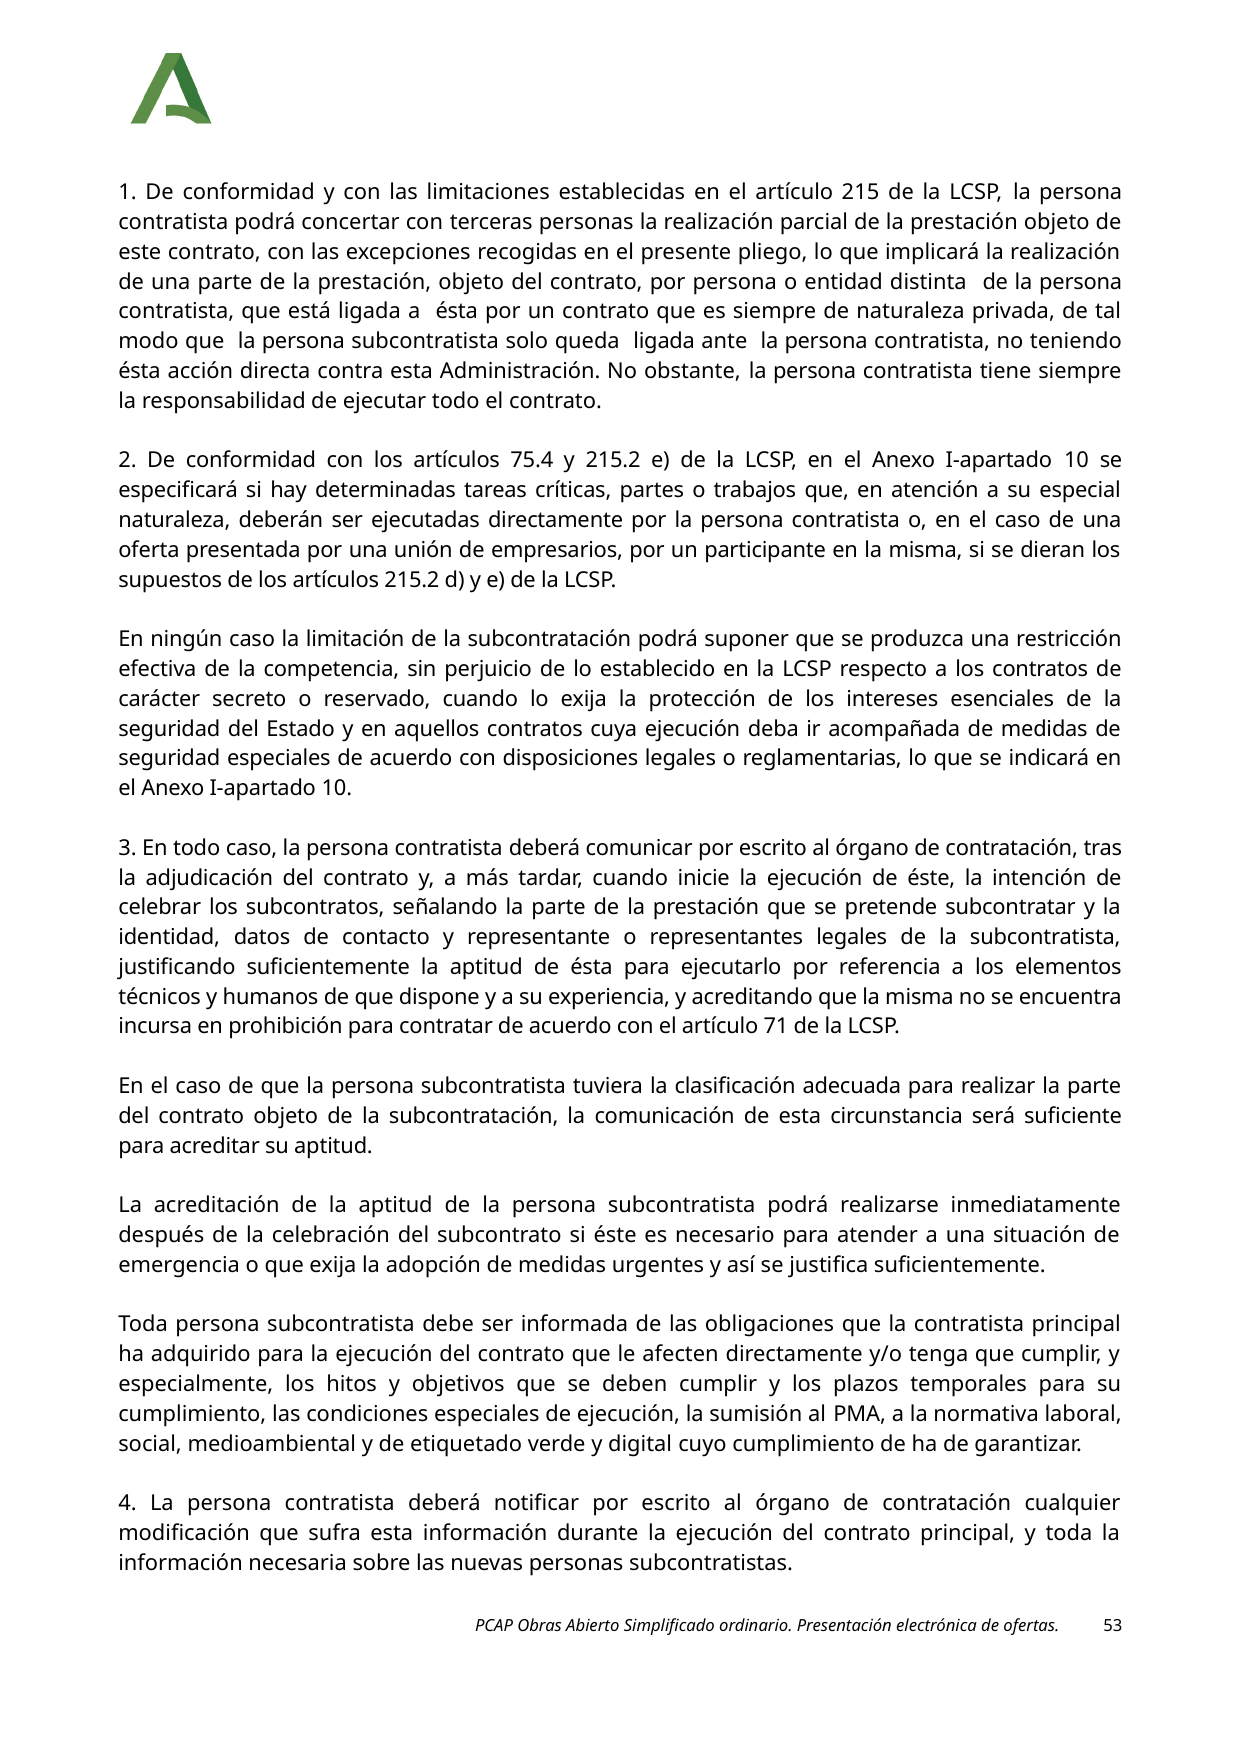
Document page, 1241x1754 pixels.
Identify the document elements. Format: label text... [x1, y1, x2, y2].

text La acreditación de la aptitud de la persona subcontratista podrá realizarse inmediatamente después de la celebración del subcontrato si éste es necesario para atender a una situación de emergencia o que exija la adopción de medidas urgentes y así se justifica suficientemente. [118, 1189, 1122, 1279]
text 2. De conformidad con los artículos 75.4 y 215.2 e) de la LCSP, en el Anexo I-apartado 10 se especificará si hay determinadas tareas críticas, partes o trabajos que, en atención a su especial naturaleza, deberán ser ejecutadas directamente por la persona contratista o, en el caso de una oferta presentada por una unión de empresarios, por un participante en la misma, si se dieran los supuestos de los artículos 215.2 d) y e) de la LCSP. [118, 444, 1122, 593]
text 1. De conformidad y con las limitaciones establecidas en el artículo 215 de la LCSP, la persona contratista podrá concertar con terceras personas la realización parcial de la prestación objeto de este contrato, con las excepciones recogidas en el presente pliego, lo que implicará la realización de una parte de la prestación, objeto del contrato, por persona o entidad distinta de la persona contratista, que está ligada a ésta por un contrato que es siempre de naturaleza privada, de tal modo que la persona subcontratista solo queda ligada ante la persona contratista, no teniendo ésta acción directa contra esta Administración. No obstante, la persona contratista tiene siempre la responsabilidad de ejecutar todo el contrato. [118, 176, 1122, 415]
text 3. En todo caso, la persona contratista deberá comunicar por escrito al órgano de contratación, tras la adjudicación del contrato y, a más tardar, cuando inicie la ejecución de éste, la intención de celebrar los subcontratos, señalando la parte de la prestación que se pretende subcontratar y la identidad, datos de contacto y representante o representantes legales de la subcontratista, justificando suficientemente la aptitud de ésta para ejecutarlo por referencia a los elementos técnicos y humanos de que dispone y a su experiencia, y acreditando que la misma no se encuentra incursa en prohibición para contratar de acuerdo con el artículo 71 de la LCSP. [118, 832, 1122, 1040]
text 4. La persona contratista deberá notificar por escrito al órgano de contratación cualquier modificación que sufra esta información durante la ejecución del contrato principal, y toda la información necesaria sobre las nuevas personas subcontratistas. [118, 1487, 1122, 1577]
text Toda persona subcontratista debe ser informada de las obligaciones que la contratista principal ha adquirido para la ejecución del contrato que le afecten directamente y/o tenga que cumplir, y especialmente, los hitos y objetivos que se deben cumplir y los plazos temporales para su cumplimiento, las condiciones especiales de ejecución, la sumisión al PMA, a la normativa laboral, social, medioambiental y de etiquetado verde y digital cuyo cumplimiento de ha de garantizar. [118, 1308, 1122, 1457]
text En ningún caso la limitación de la subcontratación podrá suponer que se produzca una restricción efectiva de la competencia, sin perjuicio de lo establecido en la LCSP respecto a los contratos de carácter secreto o reservado, cuando lo exija la protección de los intereses esenciales de la seguridad del Estado y en aquellos contratos cuya ejecución deba ir acompañada de medidas de seguridad especiales de acuerdo con disposiciones legales o reglamentarias, lo que se indicará en el Anexo I-apartado 10. [118, 623, 1122, 802]
text En el caso de que la persona subcontratista tuviera la clasificación adecuada para realizar la parte del contrato objeto de la subcontratación, la comunicación de esta circunstancia será suficiente para acreditar su aptitud. [118, 1070, 1122, 1159]
picture [127, 48, 216, 128]
